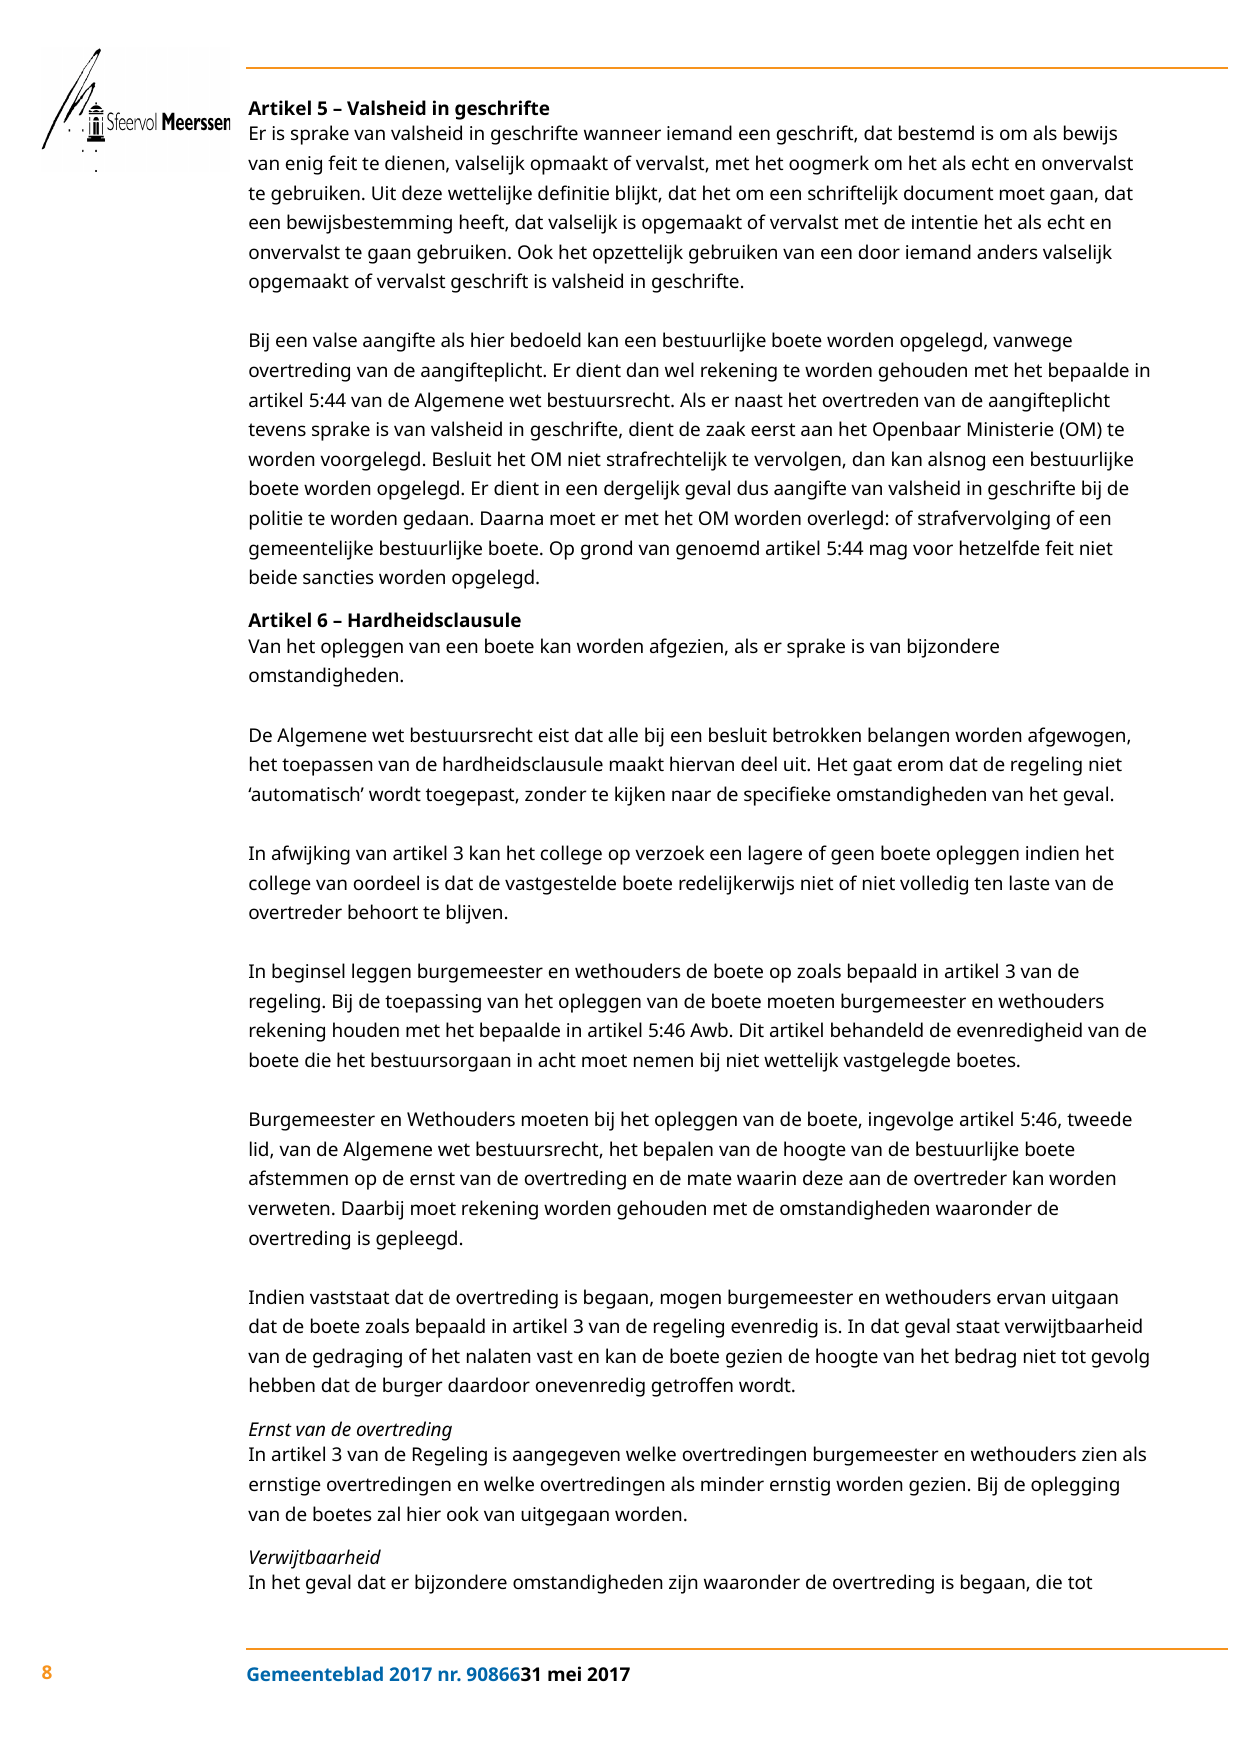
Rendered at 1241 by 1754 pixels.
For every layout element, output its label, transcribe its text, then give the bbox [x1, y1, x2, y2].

text Verwijtbaarheid [248, 1544, 1152, 1569]
text In het geval dat er bijzondere omstandigheden zijn waaronder de overtreding is begaan, die tot [248, 1569, 1152, 1595]
text In afwijking van artikel 3 kan het college op verzoek een lagere of geen boete opleggen indien het college van oordeel is dat de vastgestelde boete redelijkerwijs niet of niet volledig ten laste van de overtreder behoort te blijven. [248, 840, 1152, 925]
text Bij een valse aangifte als hier bedoeld kan een bestuurlijke boete worden opgelegd, vanwege overtreding van de aangifteplicht. Er dient dan wel rekening te worden gehouden met het bepaalde in artikel 5:44 van de Algemene wet bestuursrecht. Als er naast het overtreden van de aangifteplicht tevens sprake is van valsheid in geschrifte, dient de zaak eerst aan het Openbaar Ministerie (OM) te worden voorgelegd. Besluit het OM niet strafrechtelijk te vervolgen, dan kan alsnog een bestuurlijke boete worden opgelegd. Er dient in een dergelijk geval dus aangifte van valsheid in geschrifte bij de politie te worden gedaan. Daarna moet er met het OM worden overlegd: of strafvervolging of een gemeentelijke bestuurlijke boete. Op grond van genoemd artikel 5:44 mag voor hetzelfde feit niet beide sancties worden opgelegd. [248, 328, 1152, 590]
text Burgemeester en Wethouders moeten bij het opleggen van de boete, ingevolge artikel 5:46, tweede lid, van de Algemene wet bestuursrecht, het bepalen van de hoogte van de bestuurlijke boete afstemmen op de ernst van de overtreding en de mate waarin deze aan de overtreder kan worden verweten. Daarbij moet rekening worden gehouden met de omstandigheden waaronder de overtreding is gepleegd. [248, 1106, 1152, 1251]
text Artikel 5 – Valsheid in geschrifte [248, 95, 1152, 121]
text Ernst van de overtreding [248, 1416, 1152, 1442]
text Van het opleggen van een boete kan worden afgezien, als er sprake is van bijzondere omstandigheden. [248, 633, 1152, 688]
text In artikel 3 van de Regeling is aangegeven welke overtredingen burgemeester en wethouders zien als ernstige overtredingen en welke overtredingen als minder ernstig worden gezien. Bij de oplegging van de boetes zal hier ook van uitgegaan worden. [248, 1442, 1152, 1526]
text Indien vaststaat dat de overtreding is begaan, mogen burgemeester en wethouders ervan uitgaan dat de boete zoals bepaald in artikel 3 van de regeling evenredig is. In dat geval staat verwijtbaarheid van de gedraging of het nalaten vast en kan de boete gezien de hoogte van het bedrag niet tot gevolg hebben dat de burger daardoor onevenredig getroffen wordt. [248, 1284, 1152, 1398]
text Artikel 6 – Hardheidsclausule [248, 607, 1152, 633]
picture [41, 47, 231, 172]
text De Algemene wet bestuursrecht eist dat alle bij een besluit betrokken belangen worden afgewogen, het toepassen van de hardheidsclausule maakt hiervan deel uit. Het gaat erom dat de regeling niet ‘automatisch’ wordt toegepast, zonder te kijken naar de specifieke omstandigheden van het geval. [248, 722, 1152, 807]
text Er is sprake van valsheid in geschrifte wanneer iemand een geschrift, dat bestemd is om als bewijs van enig feit te dienen, valselijk opmaakt of vervalst, met het oogmerk om het als echt en onvervalst te gebruiken. Uit deze wettelijke definitie blijkt, dat het om een schriftelijk document moet gaan, dat een bewijsbestemming heeft, dat valselijk is opgemaakt of vervalst met de intentie het als echt en onvervalst te gaan gebruiken. Ook het opzettelijk gebruiken van een door iemand anders valselijk opgemaakt of vervalst geschrift is valsheid in geschrifte. [248, 121, 1152, 294]
text In beginsel leggen burgemeester en wethouders de boete op zoals bepaald in artikel 3 van de regeling. Bij de toepassing van het opleggen van de boete moeten burgemeester en wethouders rekening houden met het bepaalde in artikel 5:46 Awb. Dit artikel behandeld de evenredigheid van de boete die het bestuursorgaan in acht moet nemen bij niet wettelijk vastgelegde boetes. [248, 958, 1152, 1073]
